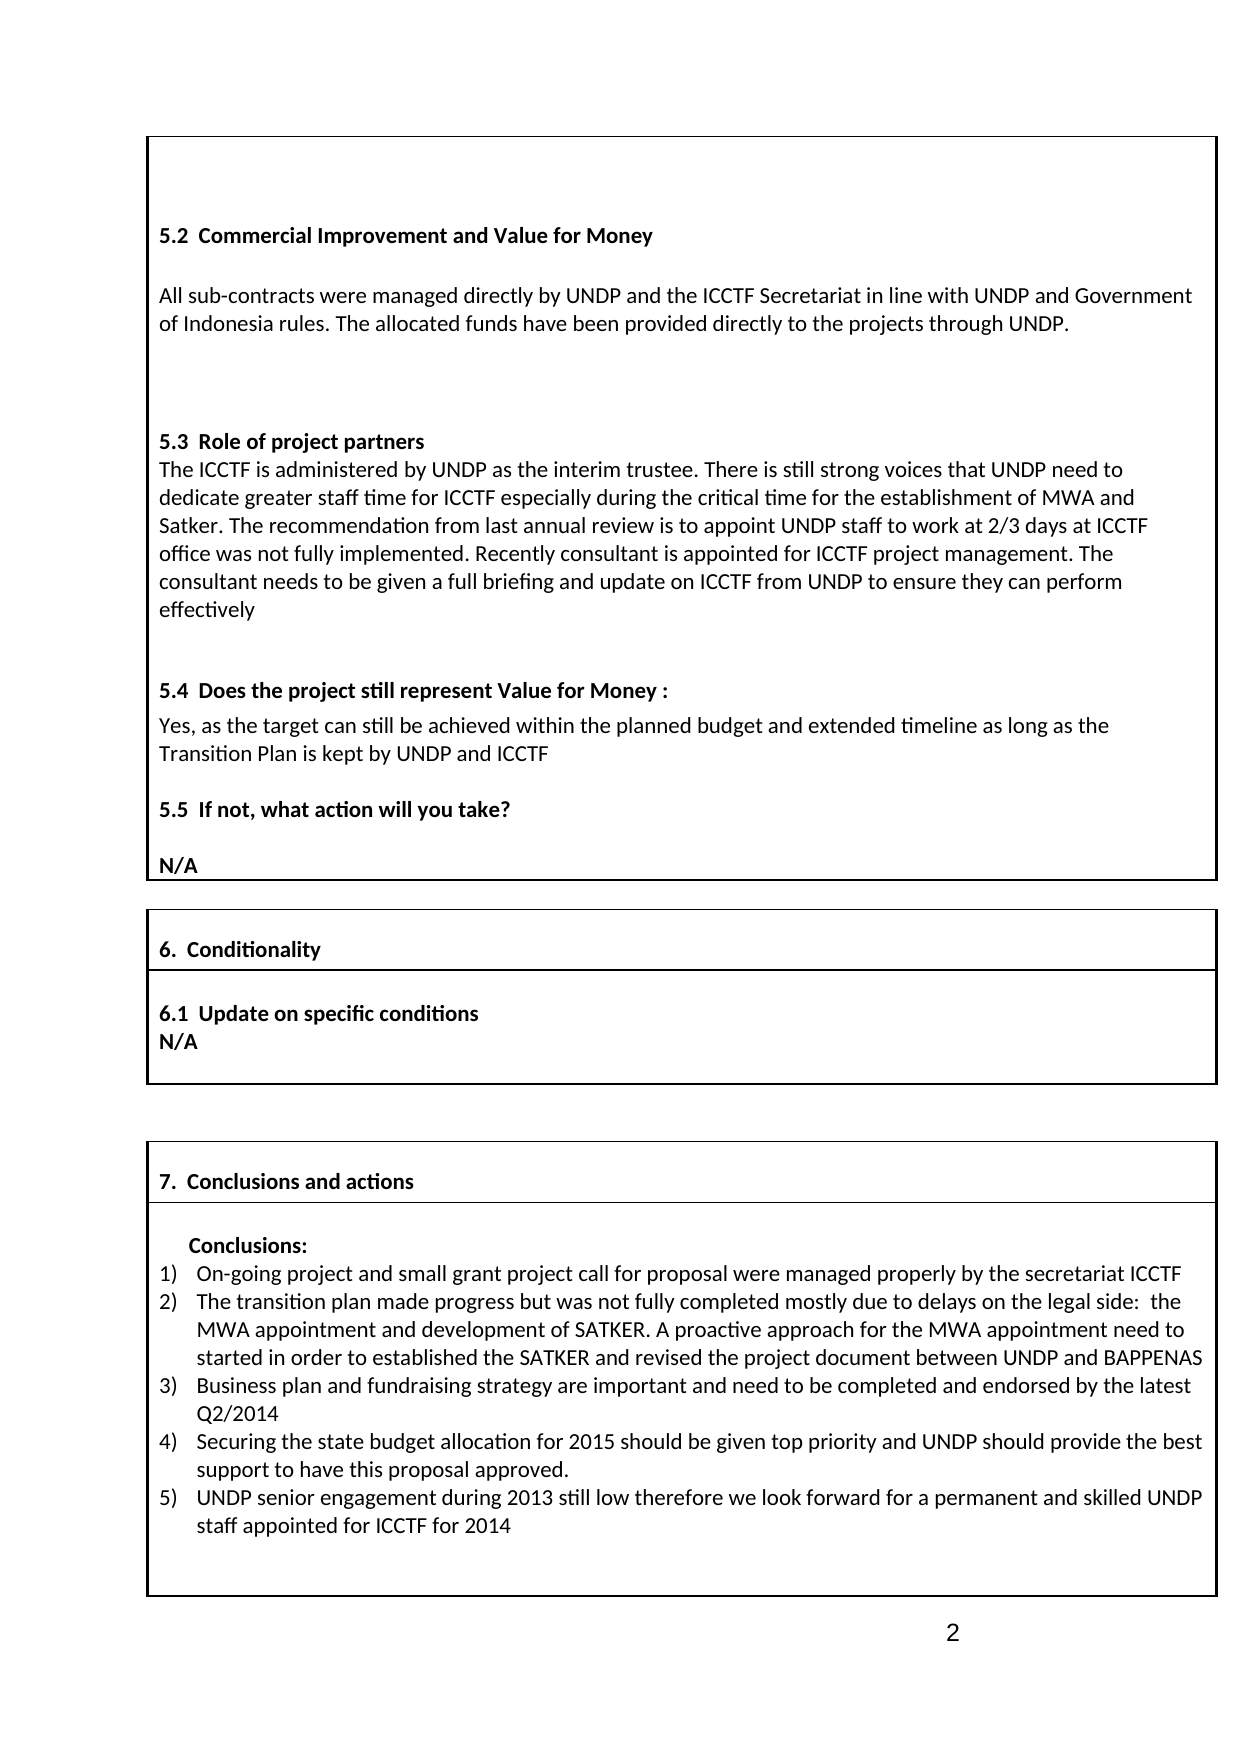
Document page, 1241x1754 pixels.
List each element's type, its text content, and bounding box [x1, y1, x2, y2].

table_header 7. Conclusions and actions [149, 1142, 1215, 1201]
table_cell Conclusions: On-going project and small grant project call for proposal were managed properly by the secretariat ICCTF The transition plan made progress but was not fully completed mostly due to delays on the legal side: the MWA appointment and development of SATKER. A proactive approach for the MWA appointment need to started in order to established the SATKER and revised the project document between UNDP and BAPPENAS Business plan and fundraising strategy are important and need to be completed and endorsed by the latest Q2/2014 Securing the state budget allocation for 2015 should be given top priority and UNDP should provide the best support to have this proposal approved. UNDP senior engagement during 2013 still low therefore we look forward for a permanent and skilled UNDP staff appointed for ICCTF for 2014 [149, 1203, 1215, 1595]
table_header 6. Conditionality [149, 910, 1215, 969]
table_cell 6.1 Update on specific conditions N/A [149, 971, 1215, 1083]
table_cell 5.2 Commercial Improvement and Value for Money All sub-contracts were managed directly by UNDP and the ICCTF Secretariat in line with UNDP and Government of Indonesia rules. The allocated funds have been provided directly to the projects through UNDP. 5.3 Role of project partners The ICCTF is administered by UNDP as the interim trustee. There is still strong voices that UNDP need to dedicate greater staff time for ICCTF especially during the critical time for the establishment of MWA and Satker. The recommendation from last annual review is to appoint UNDP staff to work at 2/3 days at ICCTF office was not fully implemented. Recently consultant is appointed for ICCTF project management. The consultant needs to be given a full briefing and update on ICCTF from UNDP to ensure they can perform effectively 5.4 Does the project still represent Value for Money : Yes, as the target can still be achieved within the planned budget and extended timeline as long as the Transition Plan is kept by UNDP and ICCTF 5.5 If not, what action will you take? N/A [149, 137, 1215, 879]
